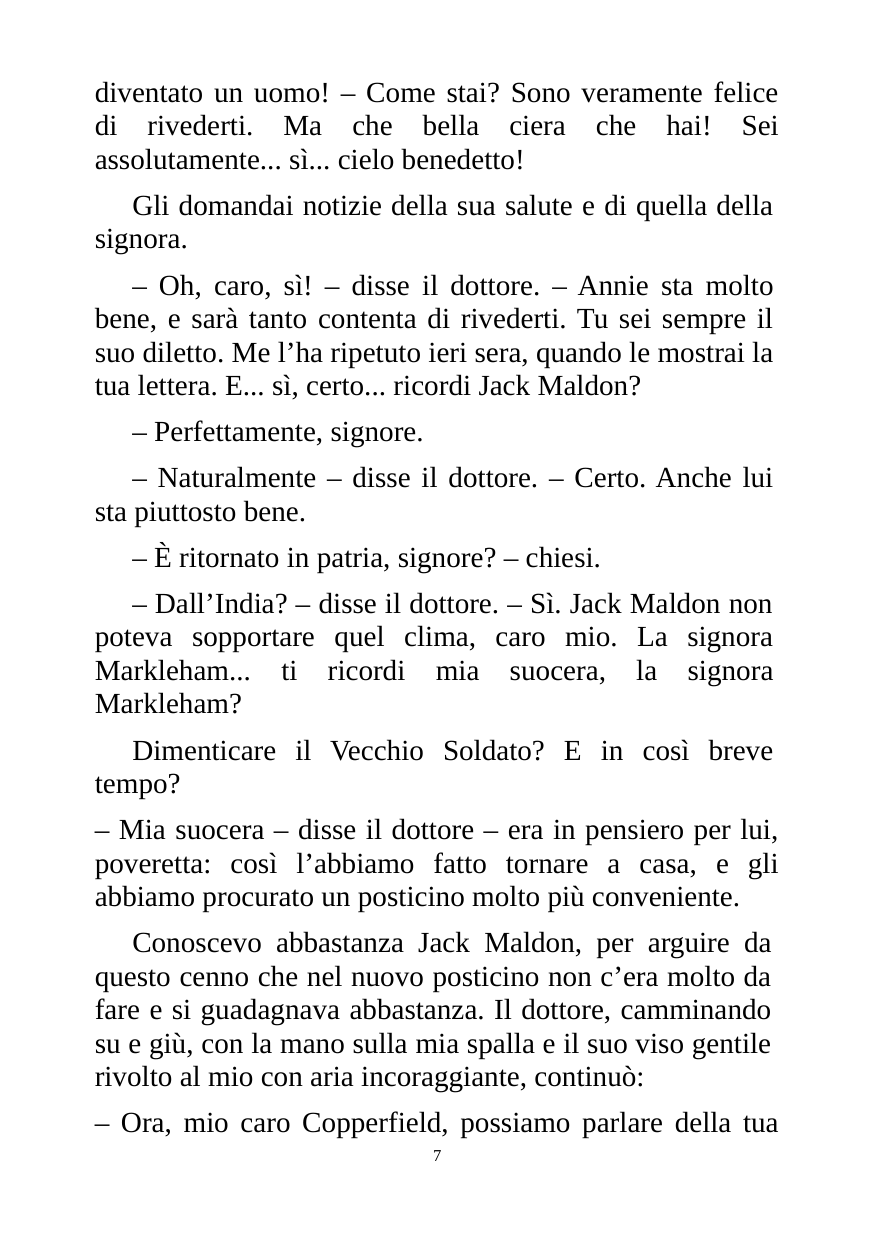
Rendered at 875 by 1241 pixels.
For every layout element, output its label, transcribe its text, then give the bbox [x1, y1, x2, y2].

text – Dall’India? – disse il dottore. – Sì. Jack Maldon non poteva sopportare quel clima, caro mio. La signora Markleham... ti ricordi mia suocera, la signora Markleham? [94, 586, 774, 720]
text Gli domandai notizie della sua salute e di quella della signora. [94, 188, 774, 255]
text – Naturalmente – disse il dottore. – Certo. Anche lui sta piuttosto bene. [94, 460, 774, 527]
text – Perfettamente, signore. [94, 414, 774, 448]
text – Oh, caro, sì! – disse il dottore. – Annie sta molto bene, e sarà tanto contenta di rivederti. Tu sei sempre il suo diletto. Me l’ha ripetuto ieri sera, quando le mostrai la tua lettera. E... sì, certo... ricordi Jack Maldon? [94, 268, 774, 402]
text – Mia suocera – disse il dottore – era in pensiero per lui, poveretta: così l’abbiamo fatto tornare a casa, e gli abbiamo procurato un posticino molto più conveniente. [94, 812, 779, 913]
text Conoscevo abbastanza Jack Maldon, per arguire da questo cenno che nel nuovo posticino non c’era molto da fare e si guadagnava abbastanza. Il dottore, camminando su e giù, con la mano sulla mia spalla e il suo viso gentile rivolto al mio con aria incoraggiante, continuò: [94, 925, 772, 1093]
text diventato un uomo! – Come stai? Sono veramente felice di rivederti. Ma che bella ciera che hai! Sei assolutamente... sì... cielo benedetto! [94, 75, 779, 176]
text Dimenticare il Vecchio Soldato? E in così breve tempo? [94, 733, 773, 800]
text – Ora, mio caro Copperfield, possiamo parlare della tua [94, 1106, 779, 1139]
text – È ritornato in patria, signore? – chiesi. [94, 540, 774, 573]
